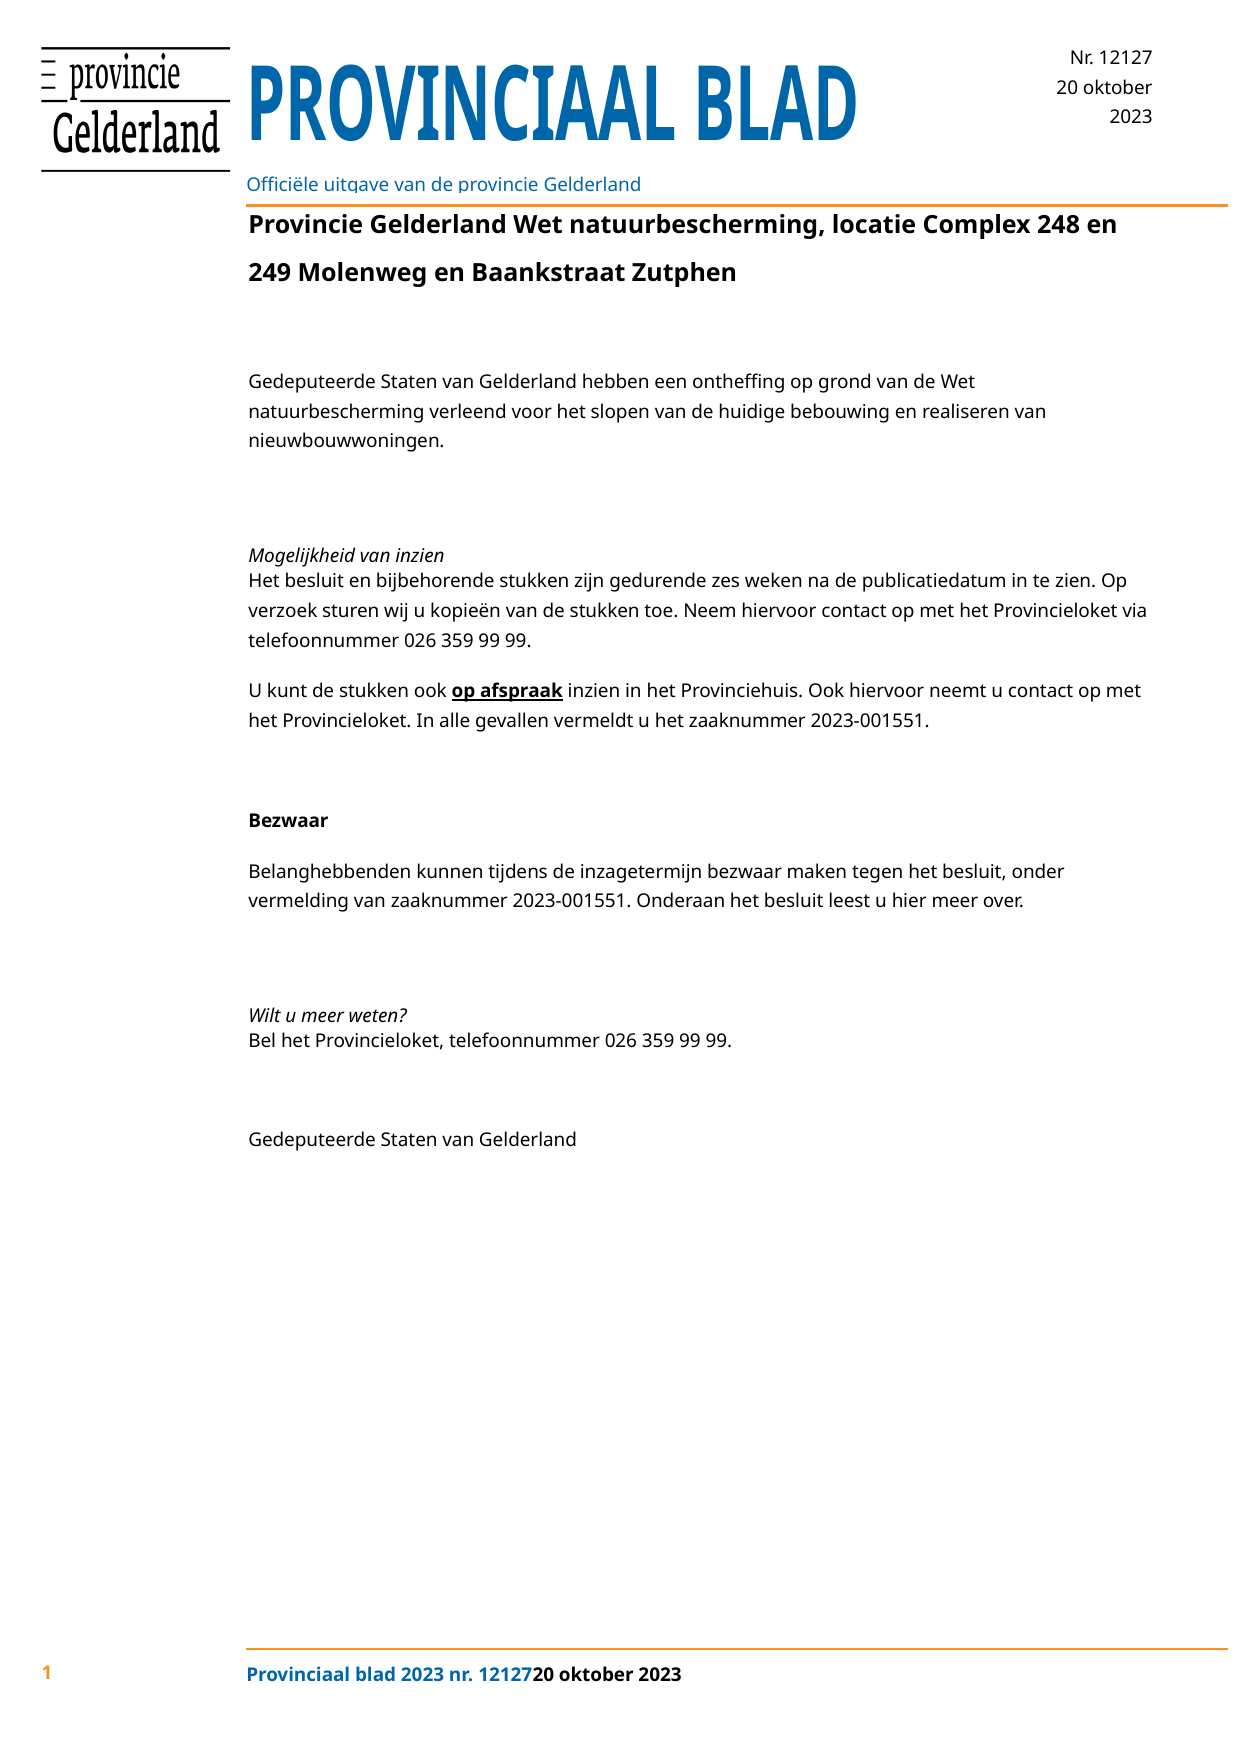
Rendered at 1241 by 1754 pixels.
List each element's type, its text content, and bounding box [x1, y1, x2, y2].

text Gedeputeerde Staten van Gelderland hebben een ontheffing op grond van de Wet natuurbescherming verleend voor het slopen van de huidige bebouwing en realiseren van nieuwbouwwoningen. [248, 368, 1152, 453]
picture [41, 47, 231, 172]
text Wilt u meer weten? [248, 1002, 1152, 1028]
text Bel het Provincieloket, telefoonnummer 026 359 99 99. [248, 1028, 1152, 1053]
text Gedeputeerde Staten van Gelderland [248, 1126, 1152, 1152]
text Belanghebbenden kunnen tijdens de inzagetermijn bezwaar maken tegen het besluit, onder vermelding van zaaknummer 2023-001551. Onderaan het besluit leest u hier meer over. [248, 858, 1152, 913]
text Provincie Gelderland Wet natuurbescherming, locatie Complex 248 en 249 Molenweg en Baankstraat Zutphen [248, 207, 1152, 288]
text U kunt de stukken ook op afspraak inzien in het Provinciehuis. Ook hiervoor neemt u contact op met het Provincieloket. In alle gevallen vermeldt u het zaaknummer 2023-001551. [248, 677, 1152, 732]
text Het besluit en bijbehorende stukken zijn gedurende zes weken na de publicatiedatum in te zien. Op verzoek sturen wij u kopieën van de stukken toe. Neem hiervoor contact op met het Provincieloket via telefoonnummer 026 359 99 99. [248, 568, 1152, 652]
text Mogelijkheid van inzien [248, 542, 1152, 568]
text Bezwaar [248, 808, 1152, 833]
